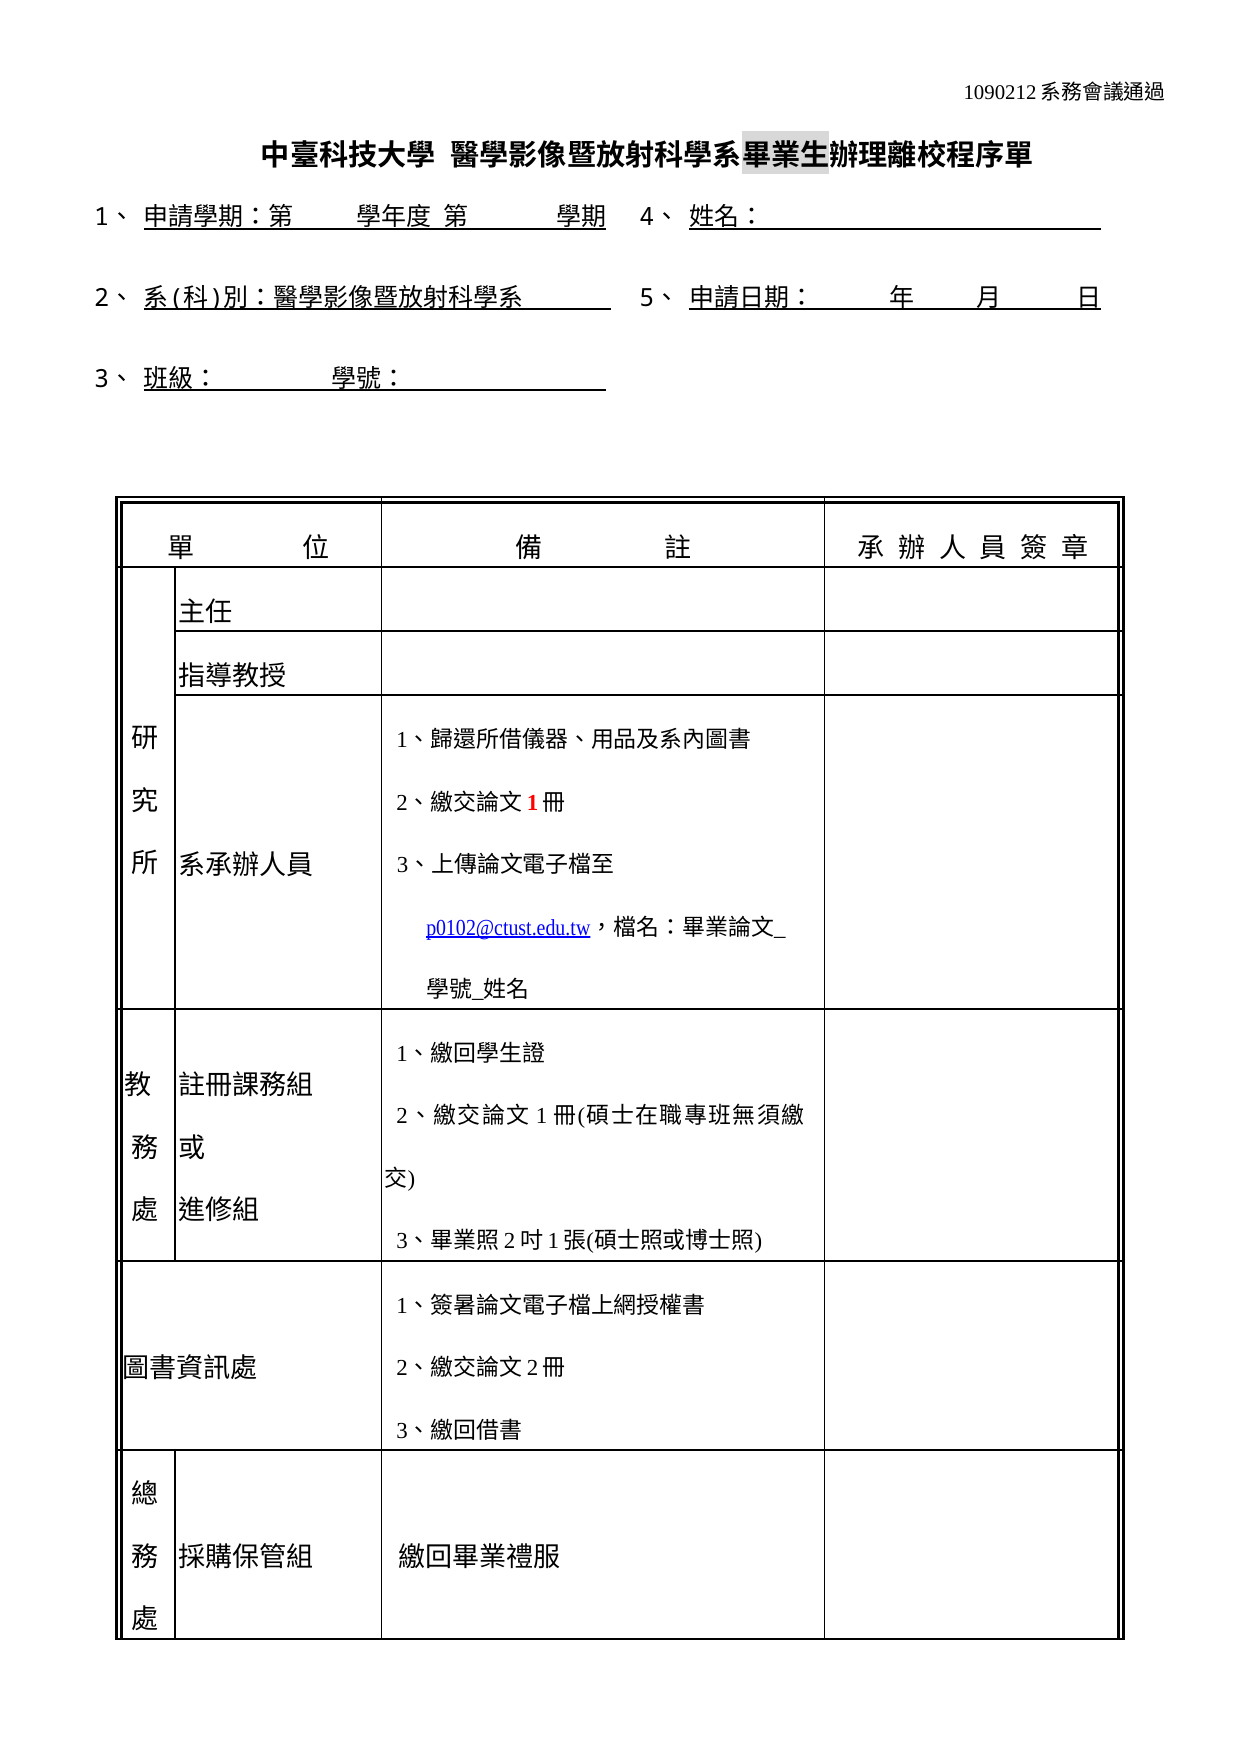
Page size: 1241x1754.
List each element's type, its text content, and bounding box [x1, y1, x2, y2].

table_cell 總 務 處 [123, 1451, 174, 1638]
table_cell [382, 568, 824, 630]
table_cell 圖書資訊處 [123, 1262, 381, 1449]
table_header 單 位 [119, 498, 381, 566]
table_cell [382, 632, 824, 694]
table_cell 1、歸還所借儀器、用品及系內圖書 2、繳交論文1冊 3、上傳論文電子檔至p0102@ctust.edu.tw，檔名：畢業論文_學號_姓名 [382, 696, 824, 1008]
table_cell 教 務 處 [123, 1010, 174, 1260]
table_cell 系承辦人員 [176, 696, 381, 1008]
table_cell [825, 1262, 1117, 1449]
table_header 承 辦 人 員 簽 章 [825, 498, 1121, 566]
table_cell [825, 1451, 1117, 1638]
text 中臺科技大學 醫學影像暨放射科學系畢業生辦理離校程序單 [19, 111, 1240, 173]
list 姓名： [639, 173, 1240, 236]
table_cell 1、簽暑論文電子檔上網授權書 2、繳交論文2冊 3、繳回借書 [382, 1262, 824, 1449]
table_cell 研 究 所 [123, 568, 174, 1008]
list 申請日期： 年 月 日 [639, 254, 1240, 316]
table_cell 1、繳回學生證 2、繳交論文1冊(碩士在職專班無須繳交) 3、畢業照2吋1張(碩士照或博士照) [382, 1010, 824, 1260]
table_cell 註冊課務組 或 進修組 [176, 1010, 381, 1260]
table_cell [825, 696, 1117, 1008]
table_cell 繳回畢業禮服 [382, 1451, 824, 1638]
table_cell [825, 568, 1117, 630]
list 申請學期：第 學年度 第 學期 [94, 173, 620, 236]
table_cell [825, 632, 1117, 694]
table_cell [825, 1010, 1117, 1260]
list 系(科)別：醫學影像暨放射科學系 [94, 254, 620, 316]
table_cell 採購保管組 [176, 1451, 381, 1638]
table_cell 主任 [176, 568, 381, 630]
table_header 備 註 [382, 504, 824, 566]
table_cell 指導教授 [176, 632, 381, 694]
list 班級： 學號： [94, 334, 620, 397]
